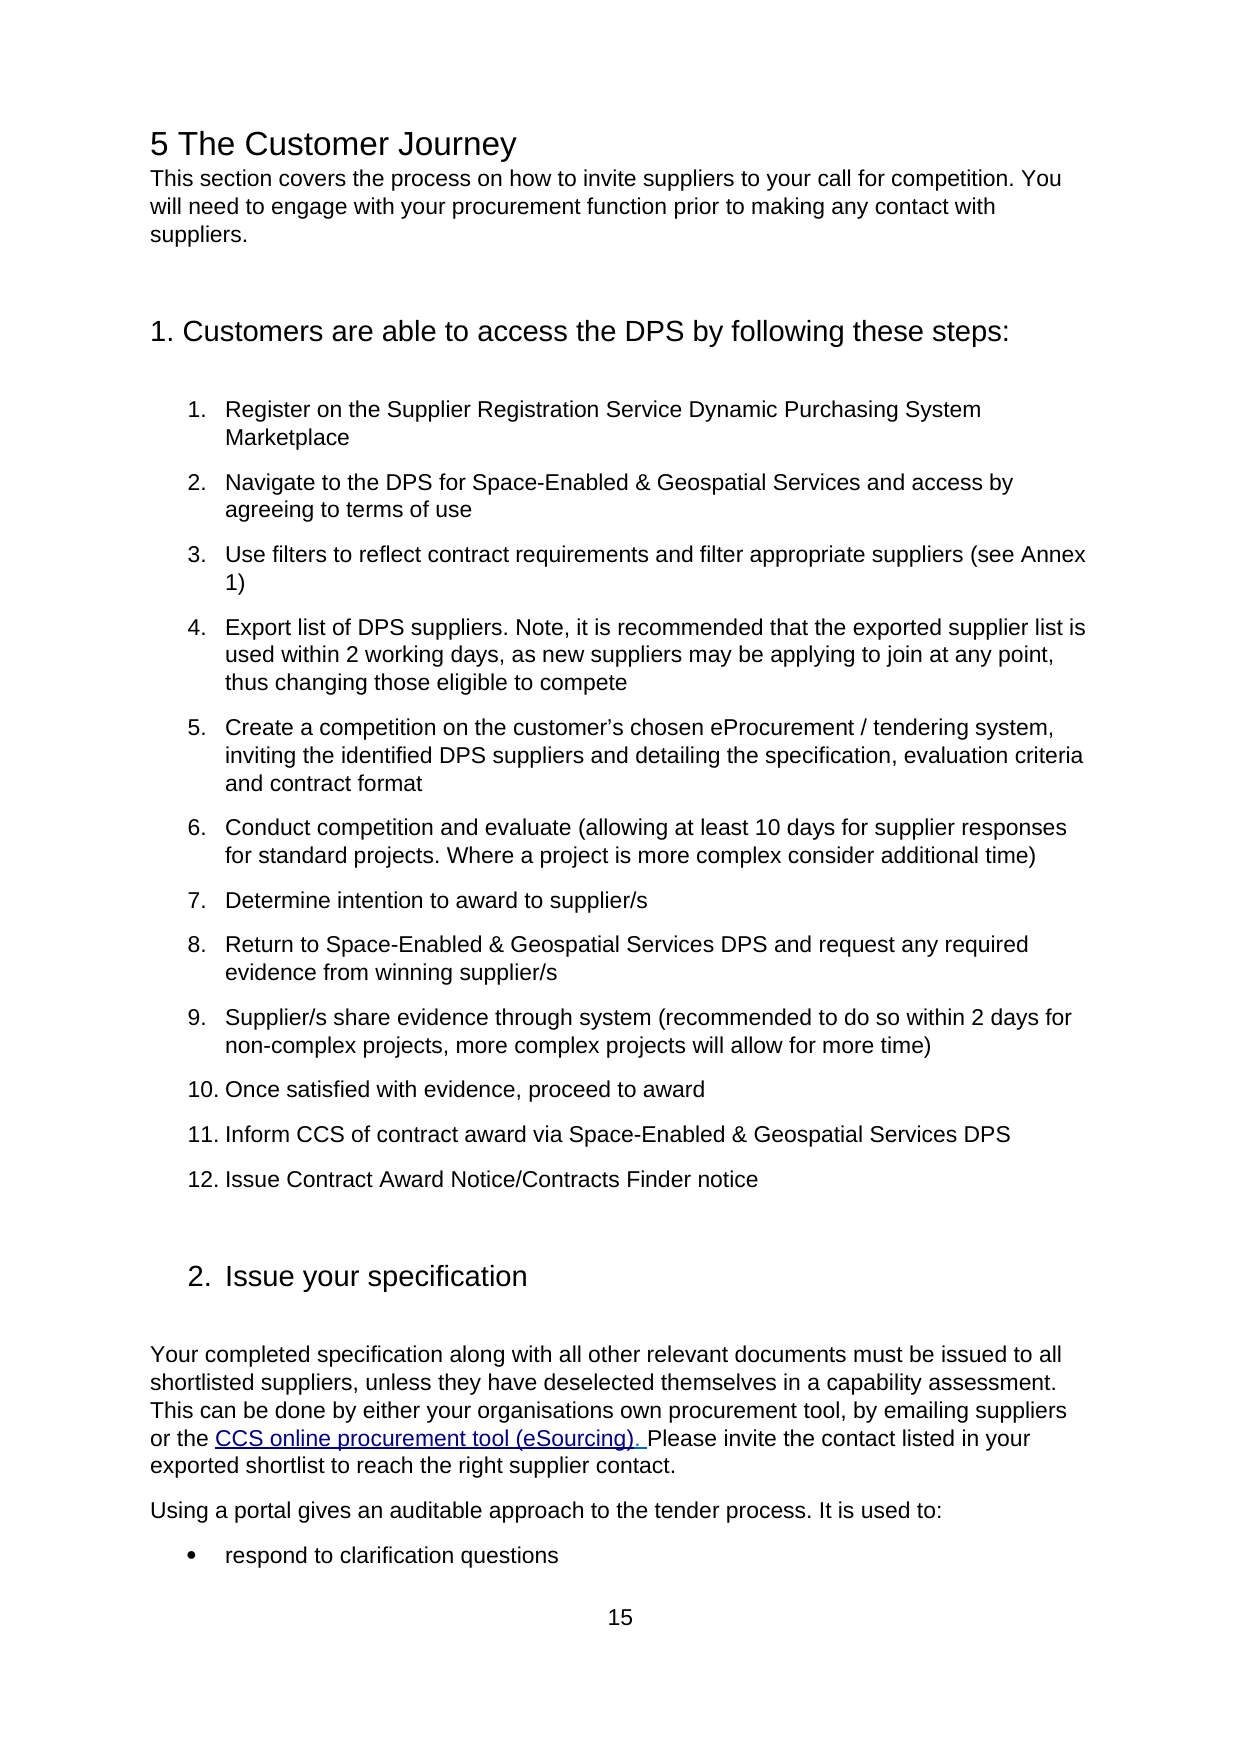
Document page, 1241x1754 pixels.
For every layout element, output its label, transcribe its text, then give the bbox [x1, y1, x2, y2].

list Navigate to the DPS for Space-Enabled & Geospatial Services and access by agreeing to terms of use [187, 468, 1090, 523]
text This section covers the process on how to invite suppliers to your call for competition. You will need to engage with your procurement function prior to making any contact with suppliers. [150, 165, 1090, 247]
list Register on the Supplier Registration Service Dynamic Purchasing System Marketplace [187, 396, 1090, 450]
list Export list of DPS suppliers. Note, it is recommended that the exported supplier list is used within 2 working days, as new suppliers may be applying to join at any point, thus changing those eligible to compete [187, 613, 1090, 696]
text Using a portal gives an auditable approach to the tender process. It is used to: [150, 1497, 1090, 1523]
list Conduct competition and evaluate (allowing at least 10 days for supplier responses for standard projects. Where a project is more complex consider additional time) [187, 814, 1090, 869]
list Supplier/s share evidence through system (recommended to do so within 2 days for non-complex projects, more complex projects will allow for more time) [187, 1004, 1090, 1058]
subtitle 5 The Customer Journey [150, 124, 1090, 163]
list Create a competition on the customer’s chosen eProcurement / tendering system, inviting the identified DPS suppliers and detailing the specification, evaluation criteria and contract format [187, 714, 1090, 796]
list Issue Contract Award Notice/Contracts Finder notice [187, 1166, 1090, 1192]
text Your completed specification along with all other relevant documents must be issued to all shortlisted suppliers, unless they have deselected themselves in a capability assessment. This can be done by either your organisations own procurement tool, by emailing suppliers or the CCS online procurement tool (eSourcing). Please invite the contact listed in your exported shortlist to reach the right supplier contact. [150, 1341, 1090, 1479]
list Return to Space-Enabled & Geospatial Services DPS and request any required evidence from winning supplier/s [187, 931, 1090, 986]
list Use filters to reflect contract requirements and filter appropriate suppliers (see Annex 1) [187, 541, 1090, 595]
list Once satisfied with evidence, proceed to award [187, 1076, 1090, 1103]
subtitle 1. Customers are able to access the DPS by following these steps: [150, 314, 1090, 348]
list Inform CCS of contract award via Space-Enabled & Geospatial Services DPS [187, 1121, 1090, 1147]
subtitle Issue your specification [187, 1259, 1090, 1292]
list respond to clarification questions [187, 1542, 1090, 1568]
list Determine intention to award to supplier/s [187, 887, 1090, 913]
